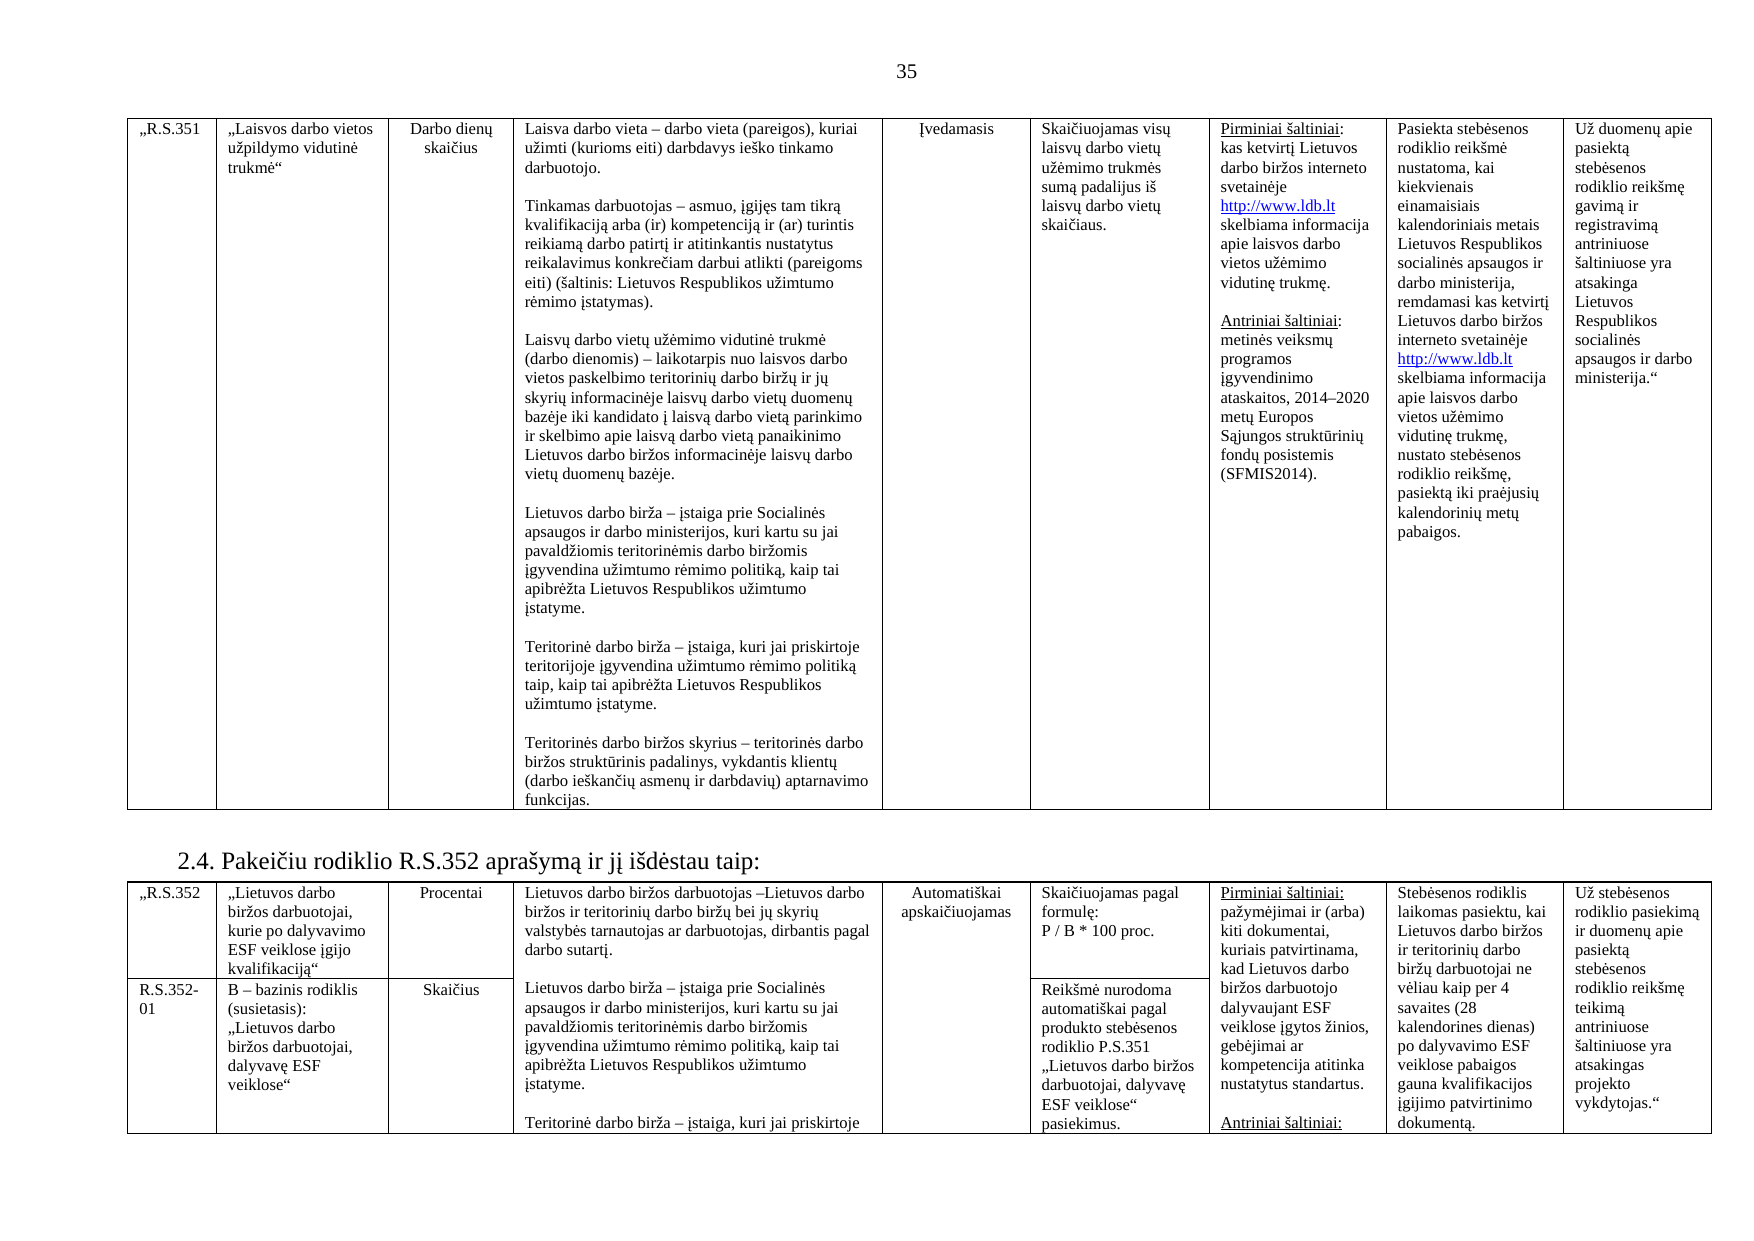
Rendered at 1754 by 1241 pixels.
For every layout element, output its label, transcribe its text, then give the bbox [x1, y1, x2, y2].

table_header Darbo dienų skaičius [389, 119, 513, 809]
table_header Automatiškai apskaičiuojamas [883, 883, 1030, 1133]
table_cell B – bazinis rodiklis (susietasis): „Lietuvos darbo biržos darbuotojai, dalyvavę ESF veiklose“ [217, 979, 388, 1133]
table_header Procentai [389, 883, 513, 978]
table_header Pirminiai šaltiniai: pažymėjimai ir (arba) kiti dokumentai, kuriais patvirtinama, kad Lietuvos darbo biržos darbuotojo dalyvaujant ESF veiklose įgytos žinios, gebėjimai ar kompetencija atitinka nustatytus standartus. Antriniai šaltiniai: [1210, 883, 1386, 1133]
table_header Už duomenų apie pasiektą stebėsenos rodiklio reikšmę gavimą ir registravimą antriniuose šaltiniuose yra atsakinga Lietuvos Respublikos socialinės apsaugos ir darbo ministerija.“ [1564, 119, 1711, 809]
table_header Pirminiai šaltiniai: kas ketvirtį Lietuvos darbo biržos interneto svetainėje http://www.ldb.lt skelbiama informacija apie laisvos darbo vietos užėmimo vidutinę trukmę. Antriniai šaltiniai: metinės veiksmų programos įgyvendinimo ataskaitos, 2014–2020 metų Europos Sąjungos struktūrinių fondų posistemis (SFMIS2014). [1210, 119, 1386, 809]
table_header „R.S.351 [128, 119, 216, 809]
table_cell Skaičius [389, 979, 513, 1133]
table_header Už stebėsenos rodiklio pasiekimą ir duomenų apie pasiektą stebėsenos rodiklio reikšmę teikimą antriniuose šaltiniuose yra atsakingas projekto vykdytojas.“ [1564, 883, 1711, 1133]
table_header Įvedamasis [883, 119, 1030, 809]
table_header Pasiekta stebėsenos rodiklio reikšmė nustatoma, kai kiekvienais einamaisiais kalendoriniais metais Lietuvos Respublikos socialinės apsaugos ir darbo ministerija, remdamasi kas ketvirtį Lietuvos darbo biržos interneto svetainėje http://www.ldb.lt skelbiama informacija apie laisvos darbo vietos užėmimo vidutinę trukmę, nustato stebėsenos rodiklio reikšmę, pasiektą iki praėjusių kalendorinių metų pabaigos. [1387, 119, 1563, 809]
table_header „Lietuvos darbo biržos darbuotojai, kurie po dalyvavimo ESF veiklose įgijo kvalifikaciją“ [217, 883, 388, 978]
table_header Skaičiuojamas pagal formulę: P / B * 100 proc. [1031, 883, 1209, 978]
table_header Stebėsenos rodiklis laikomas pasiektu, kai Lietuvos darbo biržos ir teritorinių darbo biržų darbuotojai ne vėliau kaip per 4 savaites (28 kalendorines dienas) po dalyvavimo ESF veiklose pabaigos gauna kvalifikacijos įgijimo patvirtinimo dokumentą. [1387, 883, 1563, 1133]
table_cell R.S.352-01 [128, 979, 216, 1133]
table_header Laisva darbo vieta – darbo vieta (pareigos), kuriai užimti (kurioms eiti) darbdavys ieško tinkamo darbuotojo. Tinkamas darbuotojas – asmuo, įgijęs tam tikrą kvalifikaciją arba (ir) kompetenciją ir (ar) turintis reikiamą darbo patirtį ir atitinkantis nustatytus reikalavimus konkrečiam darbui atlikti (pareigoms eiti) (šaltinis: Lietuvos Respublikos užimtumo rėmimo įstatymas). Laisvų darbo vietų užėmimo vidutinė trukmė (darbo dienomis) – laikotarpis nuo laisvos darbo vietos paskelbimo teritorinių darbo biržų ir jų skyrių informacinėje laisvų darbo vietų duomenų bazėje iki kandidato į laisvą darbo vietą parinkimo ir skelbimo apie laisvą darbo vietą panaikinimo Lietuvos darbo biržos informacinėje laisvų darbo vietų duomenų bazėje. Lietuvos darbo birža – įstaiga prie Socialinės apsaugos ir darbo ministerijos, kuri kartu su jai pavaldžiomis teritorinėmis darbo biržomis įgyvendina užimtumo rėmimo politiką, kaip tai apibrėžta Lietuvos Respublikos užimtumo įstatyme. Teritorinė darbo birža – įstaiga, kuri jai priskirtoje teritorijoje įgyvendina užimtumo rėmimo politiką taip, kaip tai apibrėžta Lietuvos Respublikos užimtumo įstatyme. Teritorinės darbo biržos skyrius – teritorinės darbo biržos struktūrinis padalinys, vykdantis klientų (darbo ieškančių asmenų ir darbdavių) aptarnavimo funkcijas. [514, 119, 882, 809]
table_header „R.S.352 [128, 883, 216, 978]
table_header Lietuvos darbo biržos darbuotojas –Lietuvos darbo biržos ir teritorinių darbo biržų bei jų skyrių valstybės tarnautojas ar darbuotojas, dirbantis pagal darbo sutartį. Lietuvos darbo birža – įstaiga prie Socialinės apsaugos ir darbo ministerijos, kuri kartu su jai pavaldžiomis teritorinėmis darbo biržomis įgyvendina užimtumo rėmimo politiką, kaip tai apibrėžta Lietuvos Respublikos užimtumo įstatyme. Teritorinė darbo birža – įstaiga, kuri jai priskirtoje [514, 883, 882, 1133]
table_header Skaičiuojamas visų laisvų darbo vietų užėmimo trukmės sumą padalijus iš laisvų darbo vietų skaičiaus. [1031, 119, 1209, 809]
table_header „Laisvos darbo vietos užpildymo vidutinė trukmė“ [217, 119, 388, 809]
table_cell Reikšmė nurodoma automatiškai pagal produkto stebėsenos rodiklio P.S.351 „Lietuvos darbo biržos darbuotojai, dalyvavę ESF veiklose“ pasiekimus. [1031, 979, 1209, 1133]
text 2.4. Pakeičiu rodiklio R.S.352 aprašymą ir jį išdėstau taip: [118, 846, 1695, 874]
